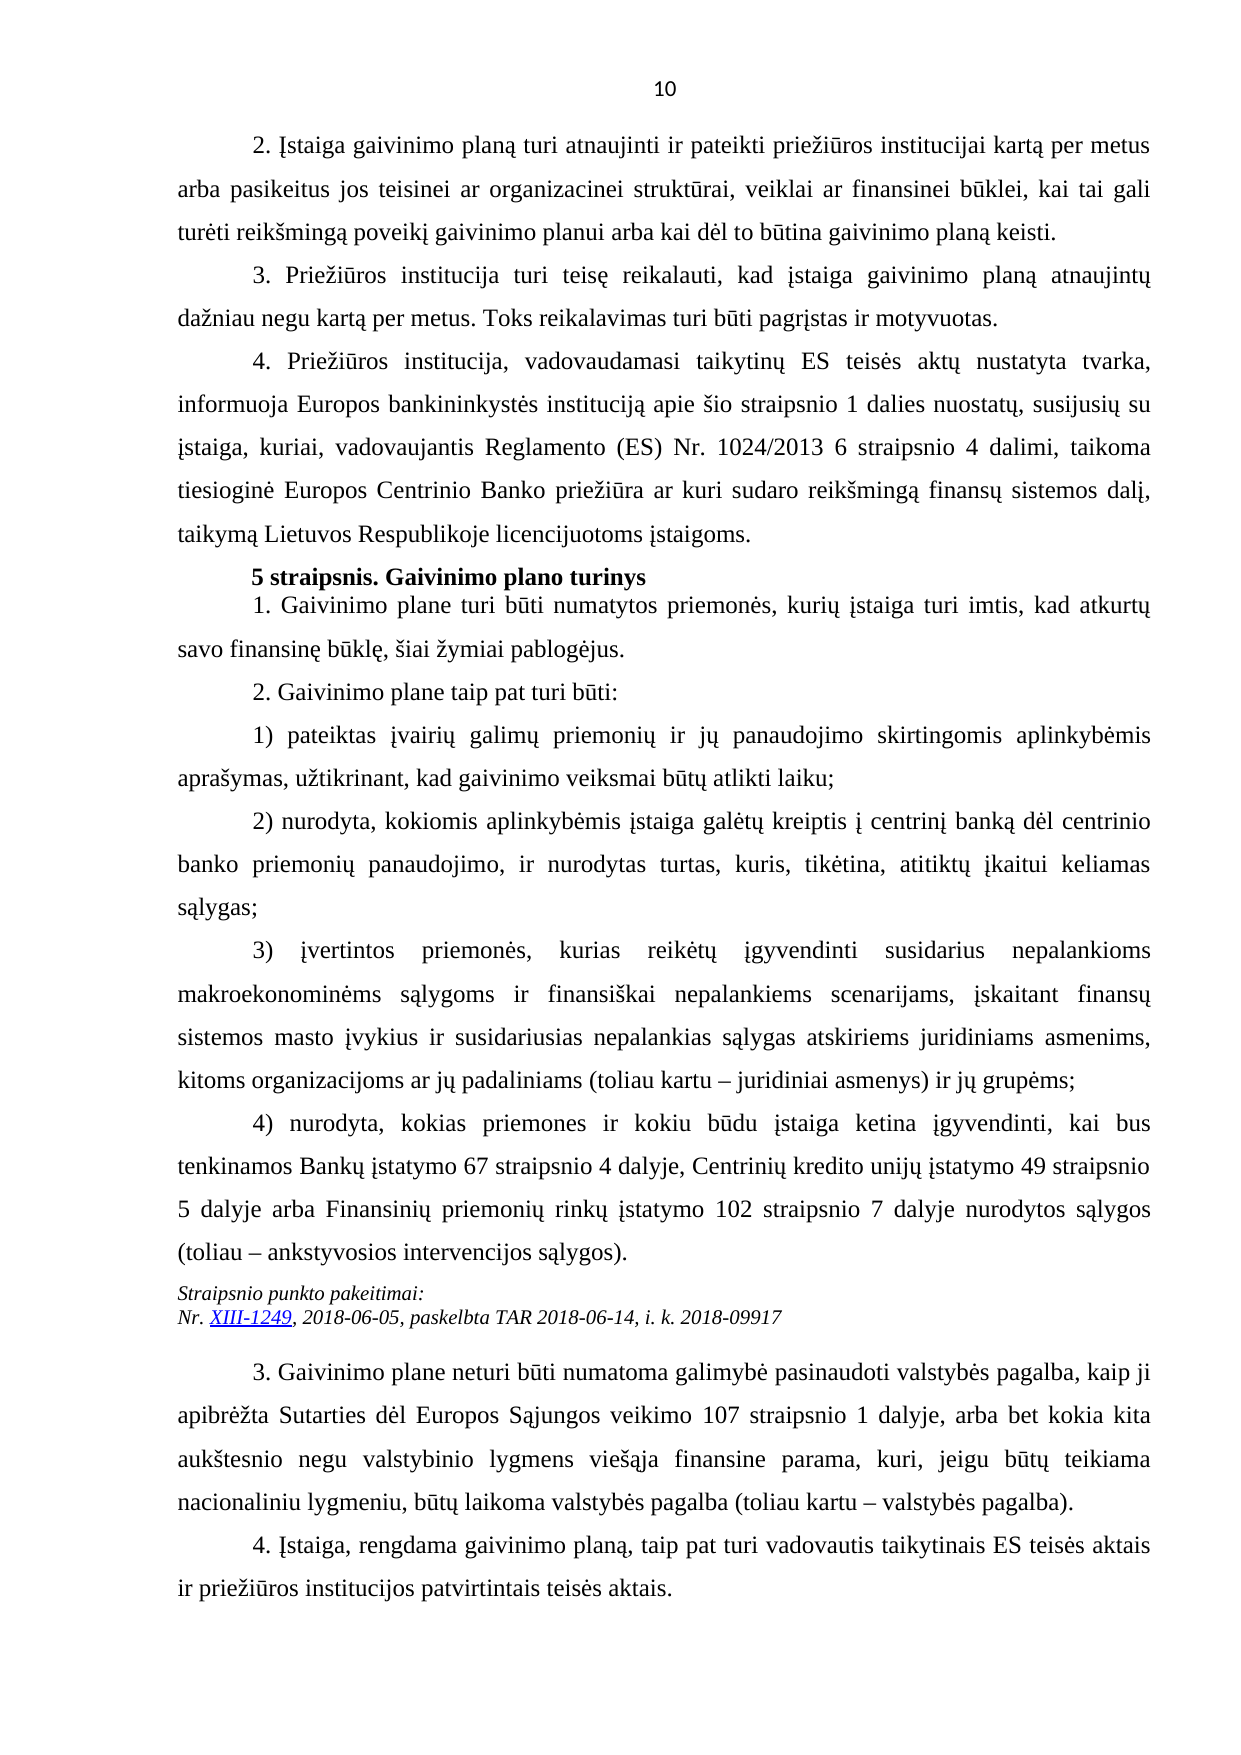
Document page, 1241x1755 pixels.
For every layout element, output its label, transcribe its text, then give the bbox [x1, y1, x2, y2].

text 3) įvertintos priemonės, kurias reikėtų įgyvendinti susidarius nepalankioms makroekonominėms sąlygoms ir finansiškai nepalankiems scenarijams, įskaitant finansų sistemos masto įvykius ir susidariusias nepalankias sąlygas atskiriems juridiniams asmenims, kitoms organizacijoms ar jų padaliniams (toliau kartu – juridiniai asmenys) ir jų grupėms; [177, 936, 1152, 1094]
text 3. Gaivinimo plane neturi būti numatoma galimybė pasinaudoti valstybės pagalba, kaip ji apibrėžta Sutarties dėl Europos Sąjungos veikimo 107 straipsnio 1 dalyje, arba bet kokia kita aukštesnio negu valstybinio lygmens viešąja finansine parama, kuri, jeigu būtų teikiama nacionaliniu lygmeniu, būtų laikoma valstybės pagalba (toliau kartu – valstybės pagalba). [177, 1357, 1152, 1516]
text 4. Priežiūros institucija, vadovaudamasi taikytinų ES teisės aktų nustatyta tvarka, informuoja Europos bankininkystės instituciją apie šio straipsnio 1 dalies nuostatų, susijusių su įstaiga, kuriai, vadovaujantis Reglamento (ES) Nr. 1024/2013 6 straipsnio 4 dalimi, taikoma tiesioginė Europos Centrinio Banko priežiūra ar kuri sudaro reikšmingą finansų sistemos dalį, taikymą Lietuvos Respublikoje licencijuotoms įstaigoms. [177, 346, 1152, 547]
text 1. Gaivinimo plane turi būti numatytos priemonės, kurių įstaiga turi imtis, kad atkurtų savo finansinę būklę, šiai žymiai pablogėjus. [177, 591, 1152, 662]
text Straipsnio punkto pakeitimai: [177, 1281, 1152, 1305]
text 5 straipsnis. Gaivinimo plano turinys [251, 562, 1152, 591]
text 4. Įstaiga, rengdama gaivinimo planą, taip pat turi vadovautis taikytinais ES teisės aktais ir priežiūros institucijos patvirtintais teisės aktais. [177, 1530, 1152, 1602]
text Nr. XIII-1249, 2018-06-05, paskelbta TAR 2018-06-14, i. k. 2018-09917 [177, 1305, 1152, 1329]
text 2. Įstaiga gaivinimo planą turi atnaujinti ir pateikti priežiūros institucijai kartą per metus arba pasikeitus jos teisinei ar organizacinei struktūrai, veiklai ar finansinei būklei, kai tai gali turėti reikšmingą poveikį gaivinimo planui arba kai dėl to būtina gaivinimo planą keisti. [177, 131, 1152, 246]
text 4) nurodyta, kokias priemones ir kokiu būdu įstaiga ketina įgyvendinti, kai bus tenkinamos Bankų įstatymo 67 straipsnio 4 dalyje, Centrinių kredito unijų įstatymo 49 straipsnio 5 dalyje arba Finansinių priemonių rinkų įstatymo 102 straipsnio 7 dalyje nurodytos sąlygos (toliau – ankstyvosios intervencijos sąlygos). [177, 1108, 1152, 1266]
text 2. Gaivinimo plane taip pat turi būti: [177, 677, 1152, 706]
text 1) pateiktas įvairių galimų priemonių ir jų panaudojimo skirtingomis aplinkybėmis aprašymas, užtikrinant, kad gaivinimo veiksmai būtų atlikti laiku; [177, 720, 1152, 792]
text 3. Priežiūros institucija turi teisę reikalauti, kad įstaiga gaivinimo planą atnaujintų dažniau negu kartą per metus. Toks reikalavimas turi būti pagrįstas ir motyvuotas. [177, 260, 1152, 332]
text 2) nurodyta, kokiomis aplinkybėmis įstaiga galėtų kreiptis į centrinį banką dėl centrinio banko priemonių panaudojimo, ir nurodytas turtas, kuris, tikėtina, atitiktų įkaitui keliamas sąlygas; [177, 806, 1152, 921]
